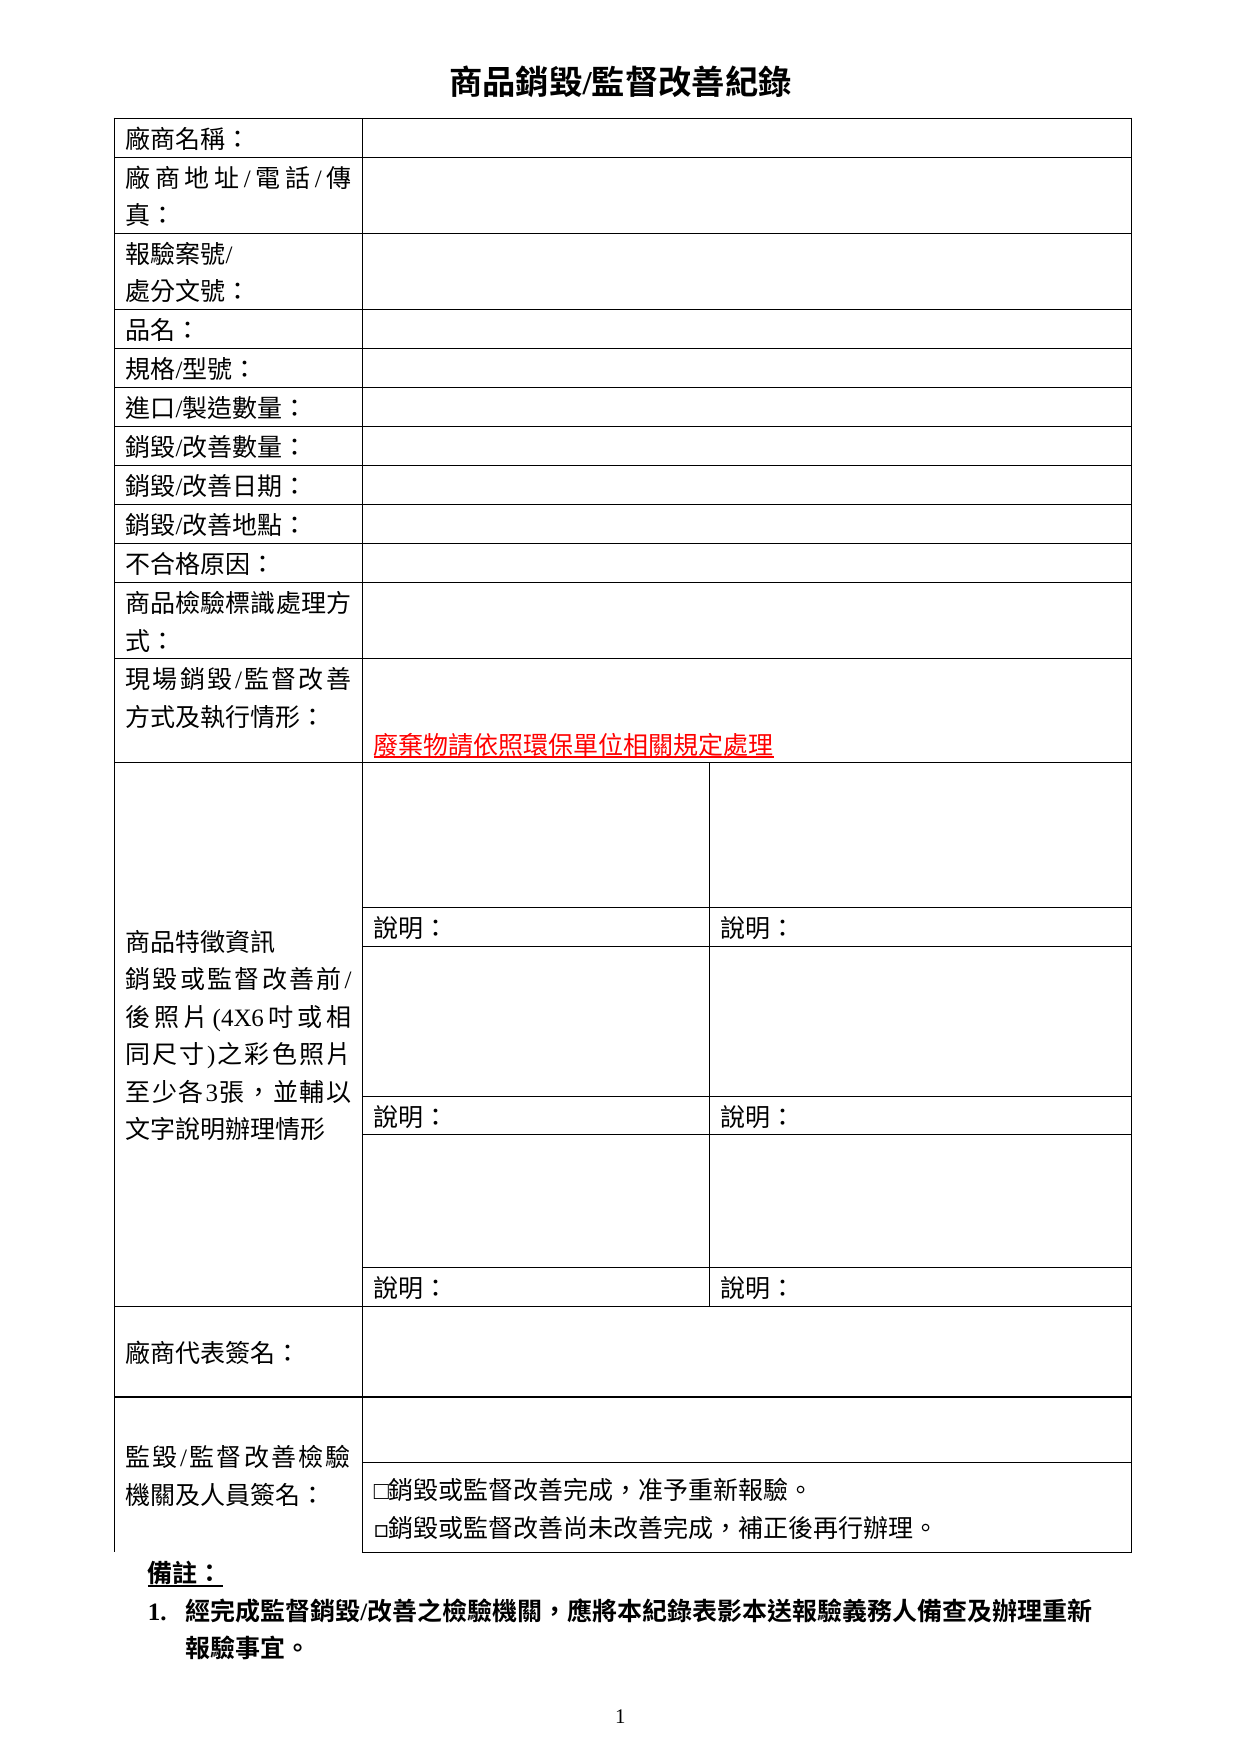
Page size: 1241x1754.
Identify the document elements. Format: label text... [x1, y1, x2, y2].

table_cell 說明： [710, 1097, 1131, 1134]
table_cell 廠商地址/電話/傳真： [115, 158, 362, 233]
table_cell 銷毀/改善地點： [115, 505, 362, 543]
table_cell 銷毀/改善日期： [115, 466, 362, 504]
table_cell [363, 349, 1131, 387]
table_header [363, 119, 1131, 157]
text 備註： [148, 1553, 1092, 1591]
table_cell 說明： [363, 1097, 709, 1134]
table_cell [710, 947, 1131, 1096]
table_cell [363, 544, 1131, 582]
table_cell 銷毀/改善數量： [115, 427, 362, 465]
table_cell [363, 427, 1131, 465]
table_cell 商品特徵資訊 銷毀或監督改善前/後照片(4X6吋或相同尺寸)之彩色照片至少各3張，並輔以文字說明辦理情形 [115, 763, 362, 1306]
list 經完成監督銷毀/改善之檢驗機關，應將本紀錄表影本送報驗義務人備查及辦理重新報驗事宜。 [148, 1591, 1092, 1666]
table_cell 不合格原因： [115, 544, 362, 582]
table_cell [363, 388, 1131, 426]
table_cell 廠商代表簽名： [115, 1307, 362, 1396]
table_cell 規格/型號： [115, 349, 362, 387]
table_cell 品名： [115, 310, 362, 348]
table_cell 現場銷毀/監督改善方式及執行情形： [115, 659, 362, 762]
table_cell [363, 583, 1131, 658]
table_cell [710, 1135, 1131, 1267]
table_cell [363, 234, 1131, 309]
table_cell [363, 1307, 1131, 1396]
table_cell 進口/製造數量： [115, 388, 362, 426]
text 商品銷毀/監督改善紀錄 [148, 43, 1092, 118]
table_header 廠商名稱： [115, 119, 362, 157]
table_cell 說明： [710, 1268, 1131, 1306]
table_cell [363, 466, 1131, 504]
table_cell 廢棄物請依照環保單位相關規定處理 [363, 659, 1131, 762]
table_cell 說明： [363, 1268, 709, 1306]
table_cell 說明： [363, 908, 709, 946]
table_cell [710, 763, 1131, 907]
table_cell 商品檢驗標識處理方式： [115, 583, 362, 658]
table_cell [363, 763, 709, 907]
table_cell 說明： [710, 908, 1131, 946]
table_cell [363, 505, 1131, 543]
table_cell □銷毀或監督改善完成，准予重新報驗。 □銷毀或監督改善尚未改善完成，補正後再行辦理。 [363, 1463, 1131, 1552]
table_cell [363, 1398, 1131, 1462]
table_cell [363, 947, 709, 1096]
table_cell 報驗案號/ 處分文號： [115, 234, 362, 309]
table_cell [363, 1135, 709, 1267]
table_cell [363, 310, 1131, 348]
table_cell 監毀/監督改善檢驗機關及人員簽名： [115, 1398, 362, 1552]
table_cell [363, 158, 1131, 233]
